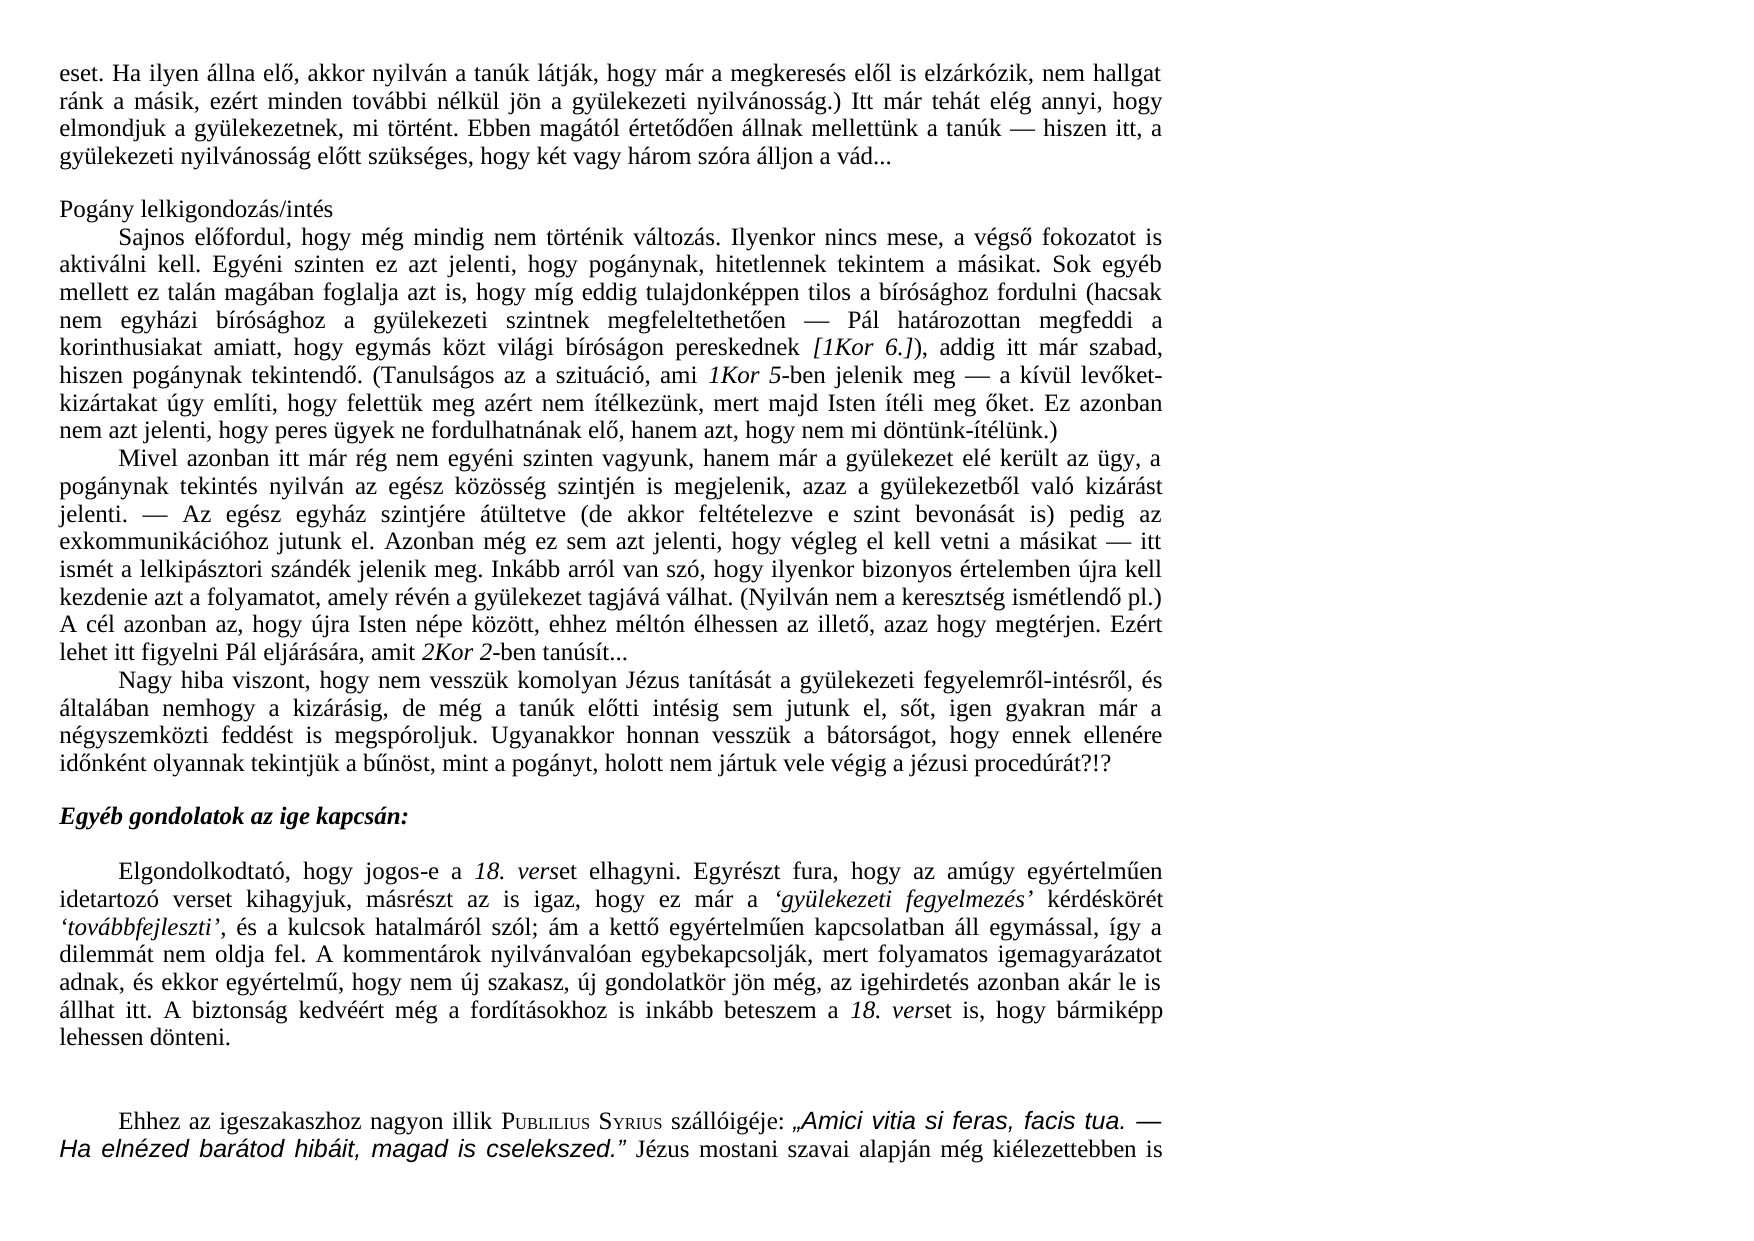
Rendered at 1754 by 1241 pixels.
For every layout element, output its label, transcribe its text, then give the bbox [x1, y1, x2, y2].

text Elgondolkodtató, hogy jogos‑e a 18. verset elhagyni. Egyrészt fura, hogy az amúgy egyértelműen idetartozó verset kihagyjuk, másrészt az is igaz, hogy ez már a ‘gyülekezeti fegyelmezés’ kérdéskörét ‘továbbfejleszti’, és a kulcsok hatalmáról szól; ám a kettő egyértelműen kapcsolatban áll egymással, így a dilemmát nem oldja fel. A kommentárok nyilvánvalóan egybekapcsolják, mert folyamatos igemagyarázatot adnak, és ekkor egyértelmű, hogy nem új szakasz, új gondolatkör jön még, az igehirdetés azonban akár le is állhat itt. A biztonság kedvéért még a fordításokhoz is inkább beteszem a 18. verset is, hogy bármiképp lehessen dönteni. [59, 857, 1163, 1051]
text Ehhez az igeszakaszhoz nagyon illik Publilius Syrius szállóigéje: „Amici vitia si feras, facis tua. — Ha elnézed barátod hibáit, magad is cselekszed.” Jézus mostani szavai alapján még kiélezettebben is [59, 1107, 1163, 1163]
text Sajnos előfordul, hogy még mindig nem történik változás. Ilyenkor nincs mese, a végső fokozatot is aktiválni kell. Egyéni szinten ez azt jelenti, hogy pogánynak, hitetlennek tekintem a másikat. Sok egyéb mellett ez talán magában foglalja azt is, hogy míg eddig tulajdonképpen tilos a bírósághoz fordulni (hacsak nem egyházi bírósághoz a gyülekezeti szintnek megfeleltethetően — Pál határozottan megfeddi a korinthusiakat amiatt, hogy egymás közt világi bíróságon pereskednek [1Kor 6.]), addig itt már szabad, hiszen pogánynak tekintendő. (Tanulságos az a szituáció, ami 1Kor 5-ben jelenik meg — a kívül levőket-kizártakat úgy említi, hogy felettük meg azért nem ítélkezünk, mert majd Isten ítéli meg őket. Ez azonban nem azt jelenti, hogy peres ügyek ne fordulhatnának elő, hanem azt, hogy nem mi döntünk-ítélünk.) [59, 223, 1163, 444]
text Nagy hiba viszont, hogy nem vesszük komolyan Jézus tanítását a gyülekezeti fegyelemről-intésről, és általában nemhogy a kizárásig, de még a tanúk előtti intésig sem jutunk el, sőt, igen gyakran már a négyszemközti feddést is megspóroljuk. Ugyanakkor honnan vesszük a bátorságot, hogy ennek ellenére időnként olyannak tekintjük a bűnöst, mint a pogányt, holott nem jártuk vele végig a jézusi procedúrát?!? [59, 666, 1163, 777]
text Egyéb gondolatok az ige kapcsán: [59, 802, 1163, 829]
text Pogány lelkigondozás/intés [59, 195, 1163, 223]
text Mivel azonban itt már rég nem egyéni szinten vagyunk, hanem már a gyülekezet elé került az ügy, a pogánynak tekintés nyilván az egész közösség szintjén is megjelenik, azaz a gyülekezetből való kizárást jelenti. — Az egész egyház szintjére átültetve (de akkor feltételezve e szint bevonását is) pedig az exkommunikációhoz jutunk el. Azonban még ez sem azt jelenti, hogy végleg el kell vetni a másikat — itt ismét a lelkipásztori szándék jelenik meg. Inkább arról van szó, hogy ilyenkor bizonyos értelemben újra kell kezdenie azt a folyamatot, amely révén a gyülekezet tagjává válhat. (Nyilván nem a keresztség ismétlendő pl.) A cél azonban az, hogy újra Isten népe között, ehhez méltón élhessen az illető, azaz hogy megtérjen. Ezért lehet itt figyelni Pál eljárására, amit 2Kor 2-ben tanúsít... [59, 444, 1163, 666]
text eset. Ha ilyen állna elő, akkor nyilván a tanúk látják, hogy már a megkeresés elől is elzárkózik, nem hallgat ránk a másik, ezért minden további nélkül jön a gyülekezeti nyilvánosság.) Itt már tehát elég annyi, hogy elmondjuk a gyülekezetnek, mi történt. Ebben magától értetődően állnak mellettünk a tanúk — hiszen itt, a gyülekezeti nyilvánosság előtt szükséges, hogy két vagy három szóra álljon a vád... [59, 59, 1163, 170]
